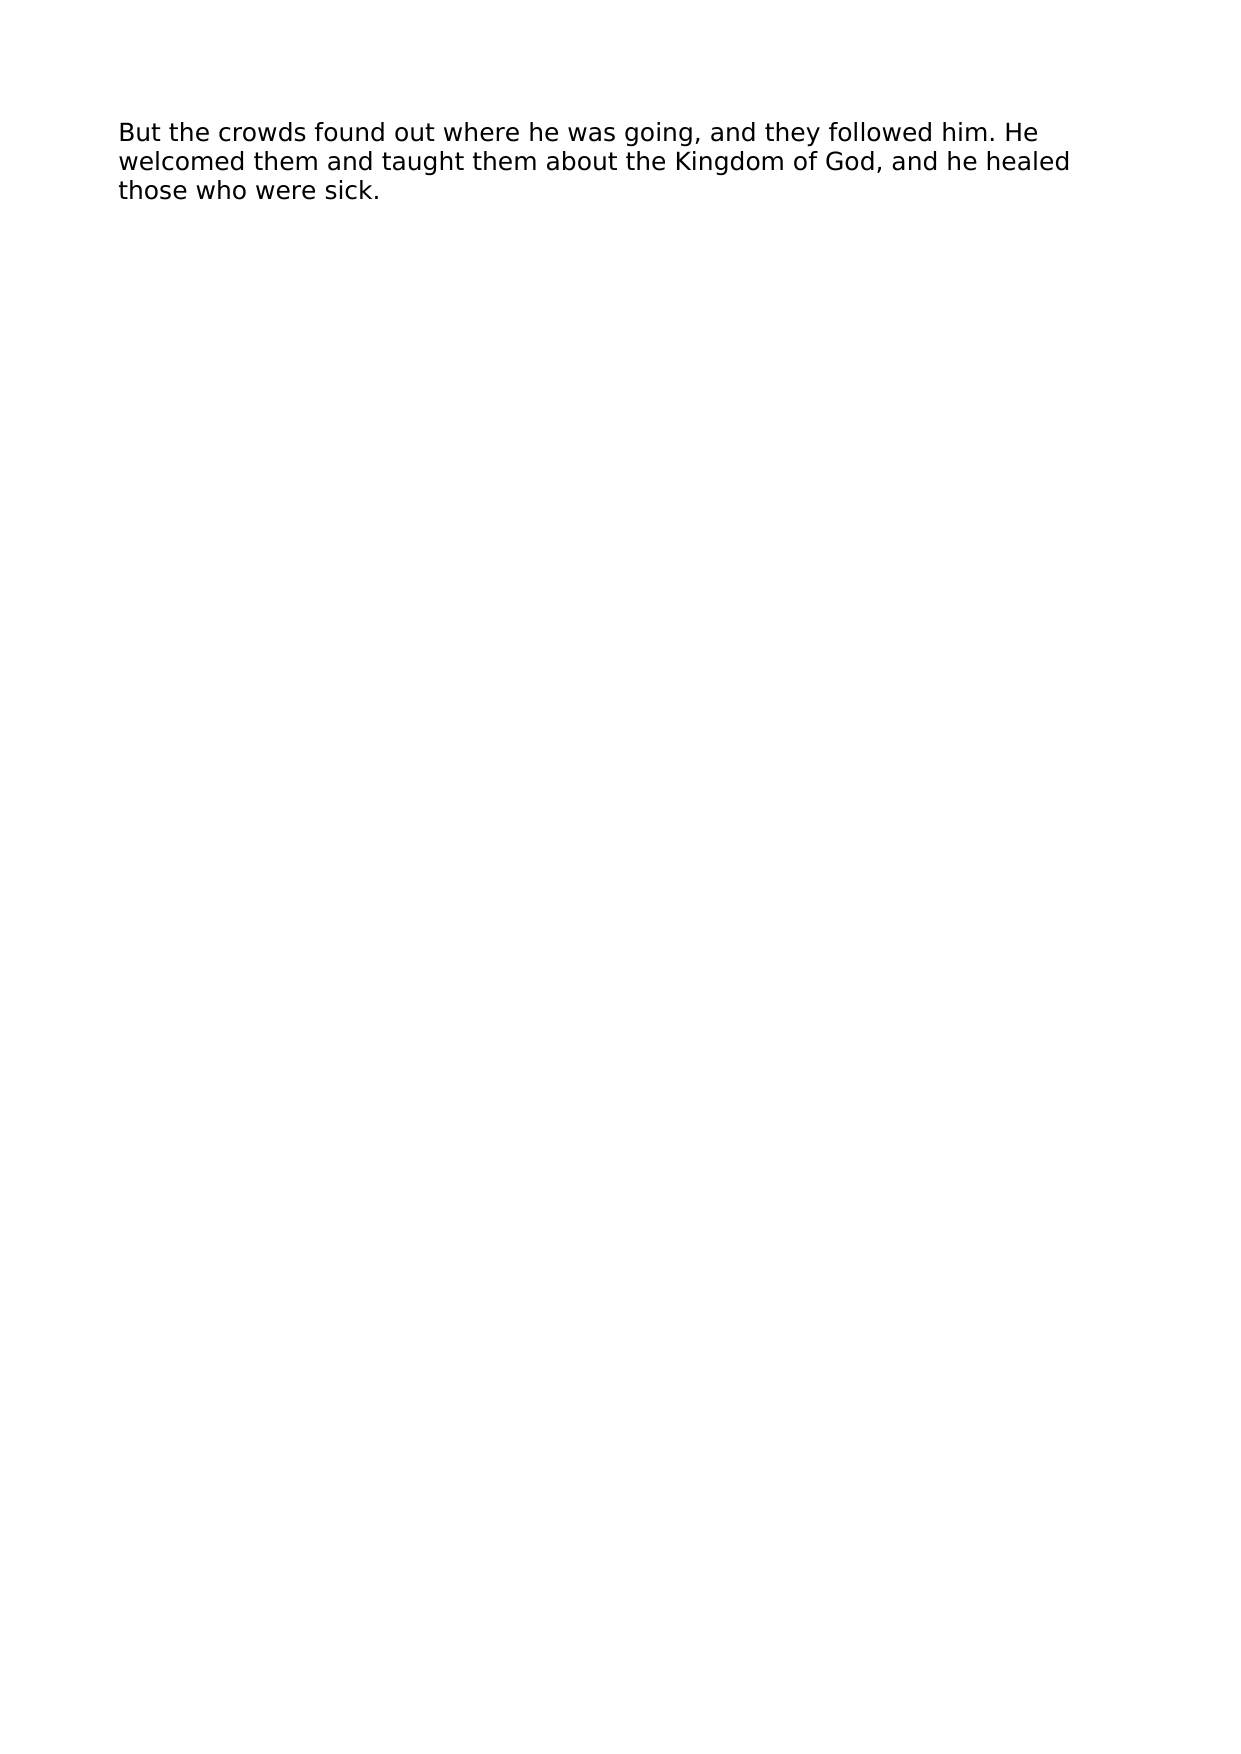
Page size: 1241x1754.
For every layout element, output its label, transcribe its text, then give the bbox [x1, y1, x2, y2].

text But the crowds found out where he was going, and they followed him. He welcomed them and taught them about the Kingdom of God, and he healed those who were sick. [118, 118, 1122, 206]
